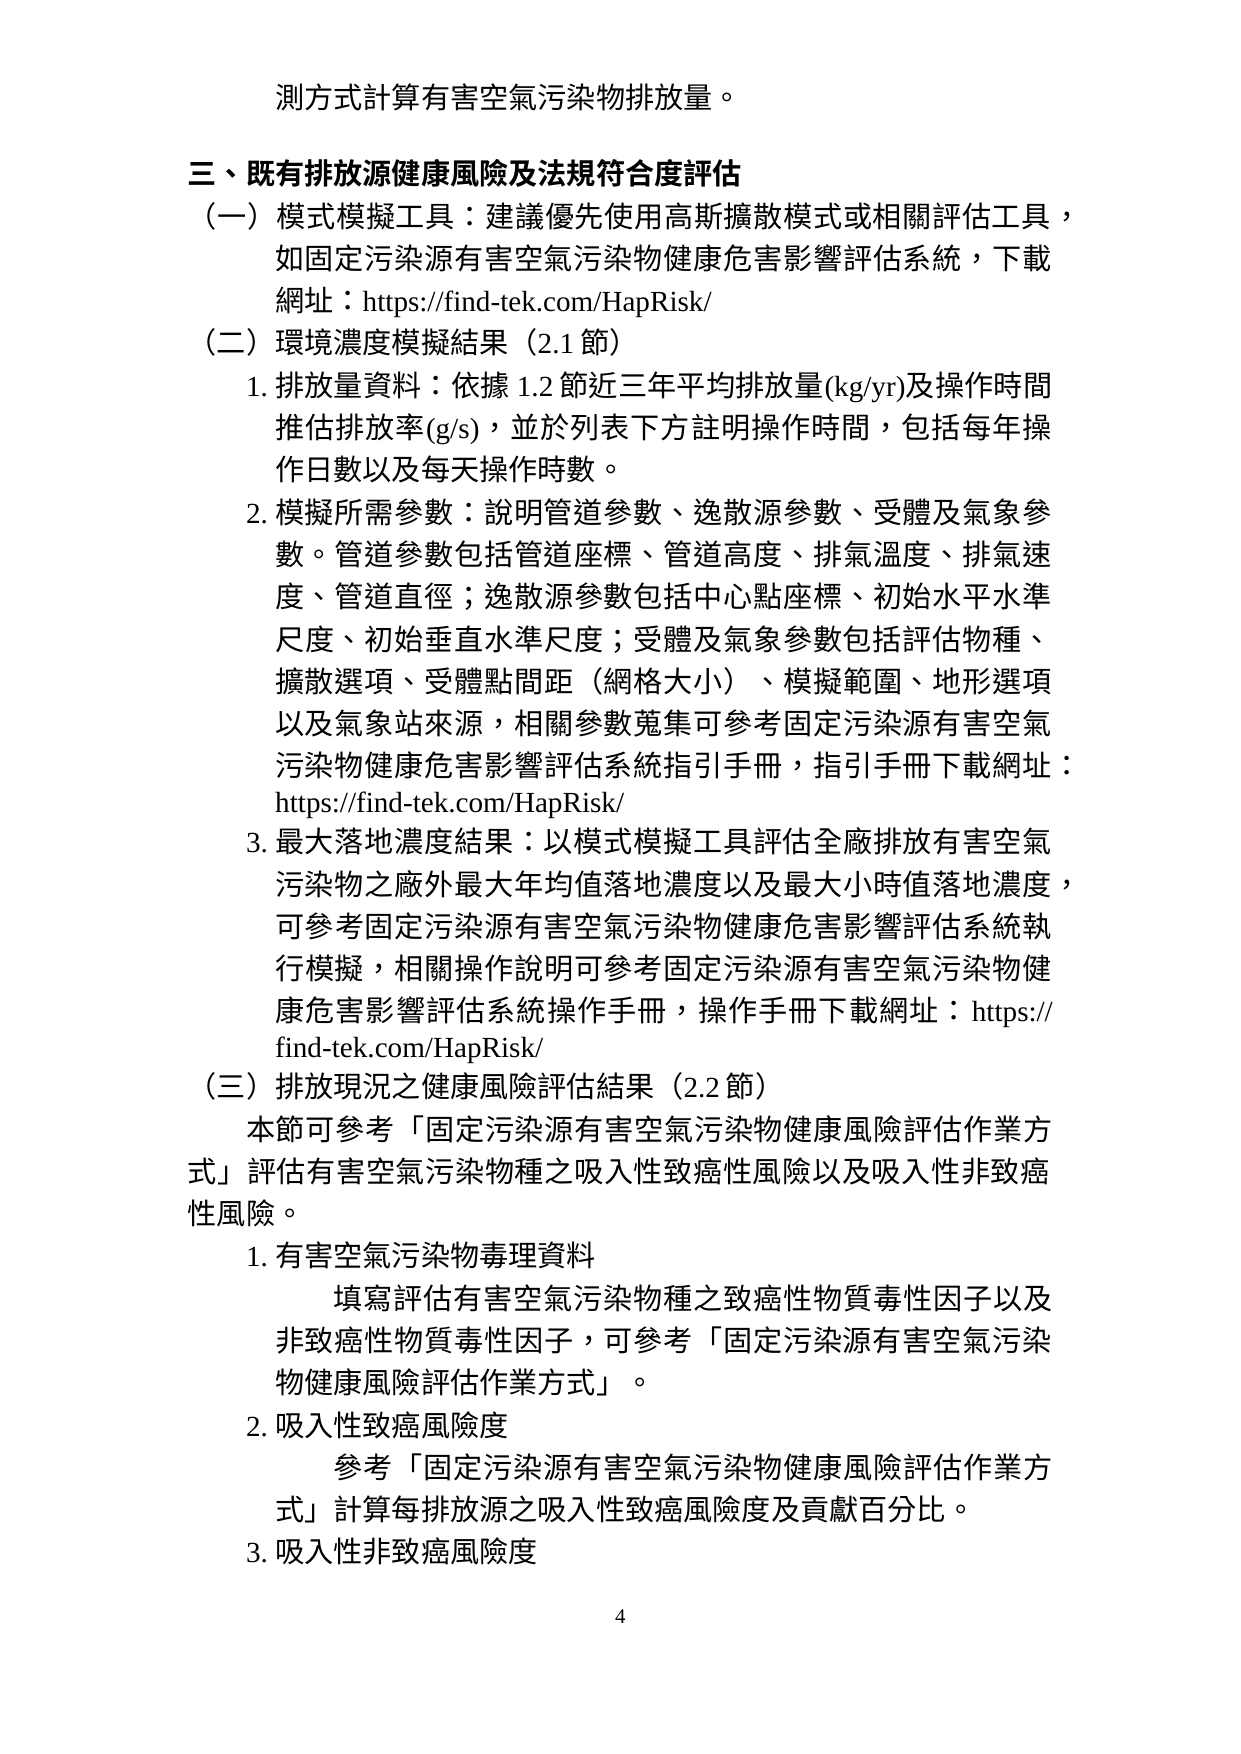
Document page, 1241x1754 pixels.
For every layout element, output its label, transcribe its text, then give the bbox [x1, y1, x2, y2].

text 本節可參考「固定污染源有害空氣污染物健康風險評估作業方式」評估有害空氣污染物種之吸入性致癌性風險以及吸入性非致癌性風險。 [187, 1106, 1053, 1233]
text （二）環境濃度模擬結果（2.1節） [187, 320, 1053, 362]
list 排放量資料：依據1.2節近三年平均排放量(kg/yr)及操作時間推估排放率(g/s)，並於列表下方註明操作時間，包括每年操作日數以及每天操作時數。 [246, 362, 1053, 489]
list 吸入性致癌風險度 [246, 1402, 1053, 1444]
list 最大落地濃度結果：以模式模擬工具評估全廠排放有害空氣污染物之廠外最大年均值落地濃度以及最大小時值落地濃度，可參考固定污染源有害空氣污染物健康危害影響評估系統執行模擬，相關操作說明可參考固定污染源有害空氣污染物健康危害影響評估系統操作手冊，操作手冊下載網址：https://find-tek.com/HapRisk/ [246, 819, 1053, 1064]
list 模擬所需參數：說明管道參數、逸散源參數、受體及氣象參數。管道參數包括管道座標、管道高度、排氣溫度、排氣速度、管道直徑；逸散源參數包括中心點座標、初始水平水準尺度、初始垂直水準尺度；受體及氣象參數包括評估物種、擴散選項、受體點間距（網格大小）、模擬範圍、地形選項以及氣象站來源，相關參數蒐集可參考固定污染源有害空氣污染物健康危害影響評估系統指引手冊，指引手冊下載網址：https://find-tek.com/HapRisk/ [246, 489, 1053, 819]
text 三、既有排放源健康風險及法規符合度評估 [187, 151, 1053, 193]
text 參考「固定污染源有害空氣污染物健康風險評估作業方式」計算每排放源之吸入性致癌風險度及貢獻百分比。 [275, 1444, 1053, 1529]
list 測方式計算有害空氣污染物排放量。 [246, 75, 1053, 117]
list 吸入性非致癌風險度 [246, 1529, 1053, 1571]
text （三）排放現況之健康風險評估結果（2.2節） [187, 1064, 1053, 1106]
list 有害空氣污染物毒理資料 [246, 1233, 1053, 1275]
text （一）模式模擬工具：建議優先使用高斯擴散模式或相關評估工具，如固定污染源有害空氣污染物健康危害影響評估系統，下載網址：https://find-tek.com/HapRisk/ [187, 193, 1053, 320]
text 填寫評估有害空氣污染物種之致癌性物質毒性因子以及非致癌性物質毒性因子，可參考「固定污染源有害空氣污染物健康風險評估作業方式」。 [275, 1275, 1053, 1402]
